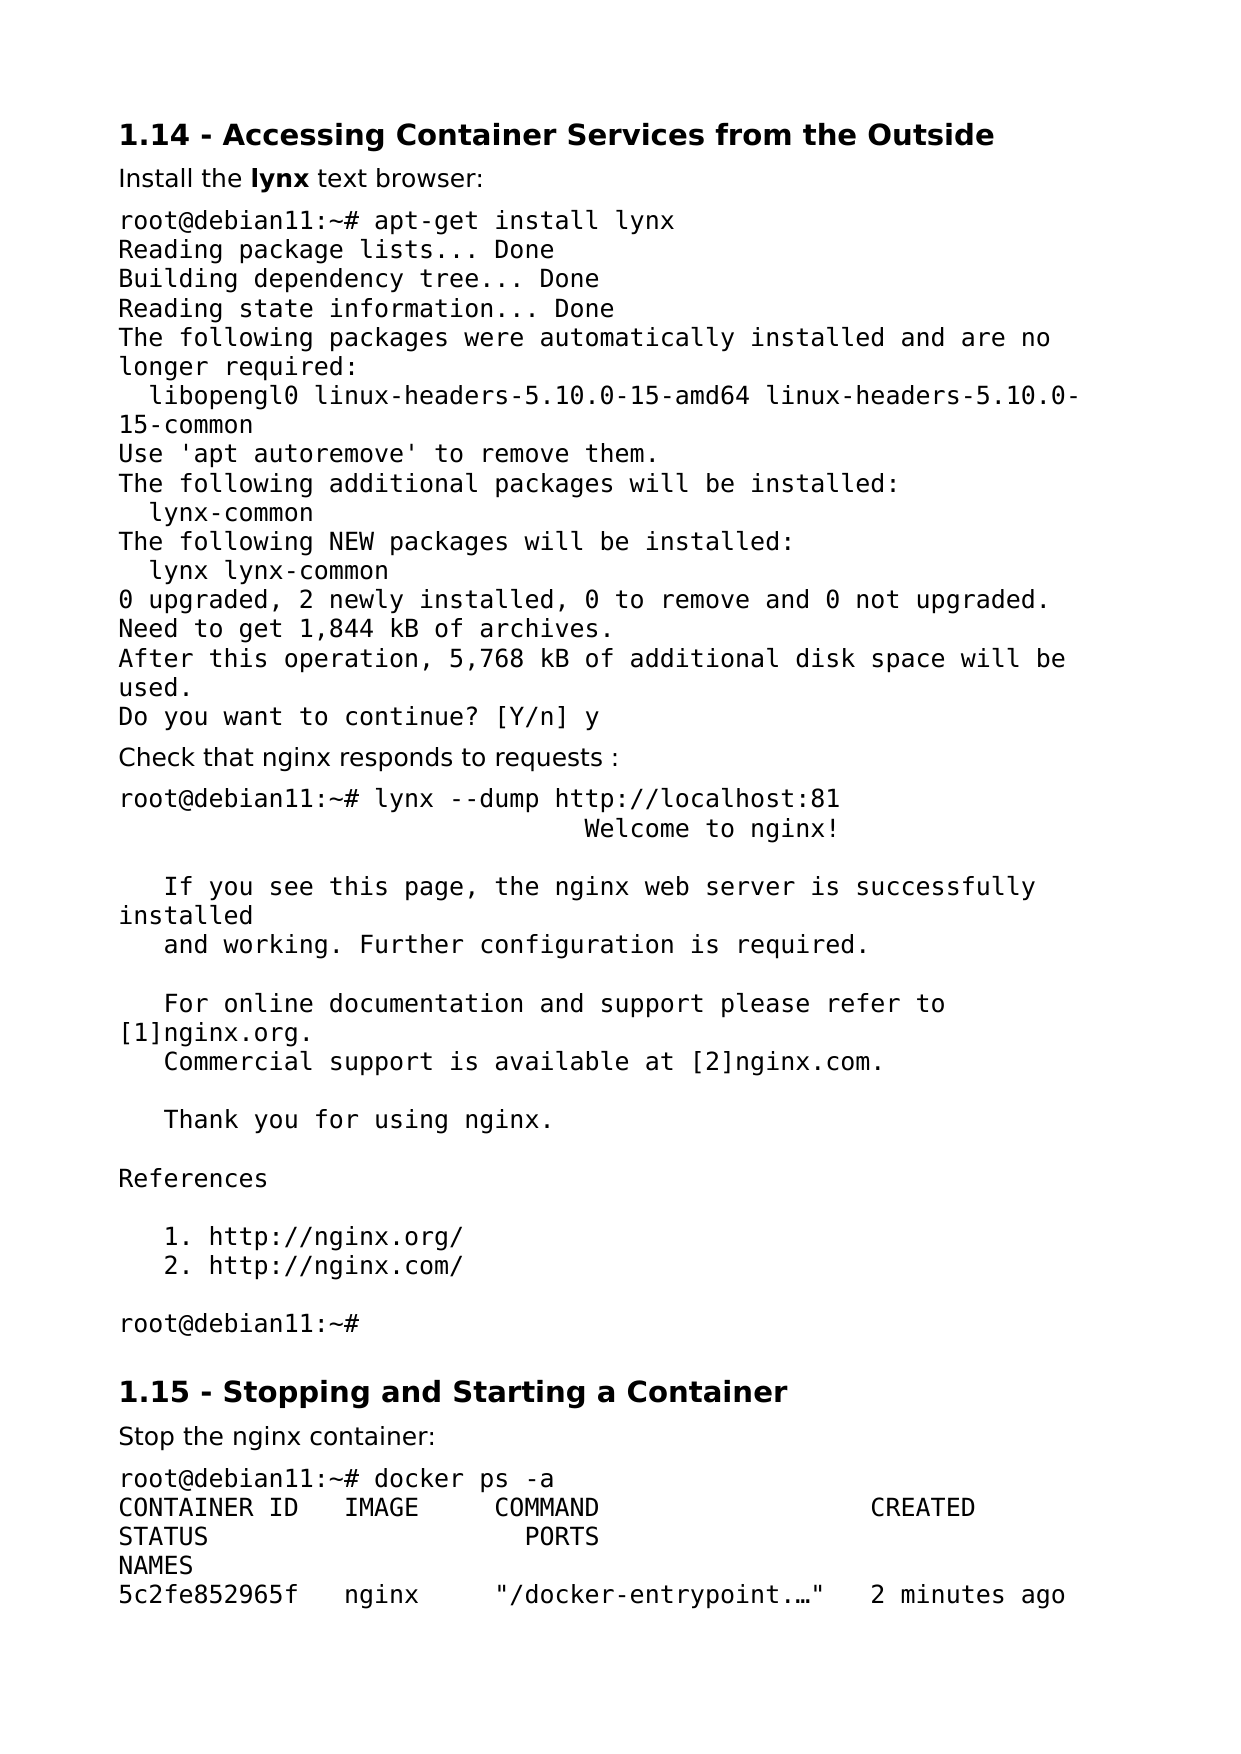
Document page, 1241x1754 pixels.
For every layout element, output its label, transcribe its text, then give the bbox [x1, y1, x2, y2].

text root@debian11:~# apt-get install lynx Reading package lists... Done Building dependency tree... Done Reading state information... Done The following packages were automatically installed and are no longer required: libopengl0 linux-headers-5.10.0-15-amd64 linux-headers-5.10.0-15-common Use 'apt autoremove' to remove them. The following additional packages will be installed: lynx-common The following NEW packages will be installed: lynx lynx-common 0 upgraded, 2 newly installed, 0 to remove and 0 not upgraded. Need to get 1,844 kB of archives. After this operation, 5,768 kB of additional disk space will be used. Do you want to continue? [Y/n] y [118, 206, 1122, 731]
text Stop the nginx container: [118, 1422, 1122, 1451]
text root@debian11:~# docker ps -a CONTAINER ID IMAGE COMMAND CREATED STATUS PORTS NAMES 5c2fe852965f nginx "/docker-entrypoint.…" 2 minutes ago [118, 1464, 1122, 1609]
subtitle 1.15 - Stopping and Starting a Container [118, 1376, 1122, 1409]
text root@debian11:~# lynx --dump http://localhost:81 Welcome to nginx! If you see this page, the nginx web server is successfully installed and working. Further configuration is required. For online documentation and support please refer to [1]nginx.org. Commercial support is available at [2]nginx.com. Thank you for using nginx. References 1. http://nginx.org/ 2. http://nginx.com/ root@debian11:~# [118, 785, 1122, 1339]
subtitle 1.14 - Accessing Container Services from the Outside [118, 118, 1122, 152]
text Check that nginx responds to requests : [118, 743, 1122, 772]
text Install the lynx text browser: [118, 164, 1122, 194]
